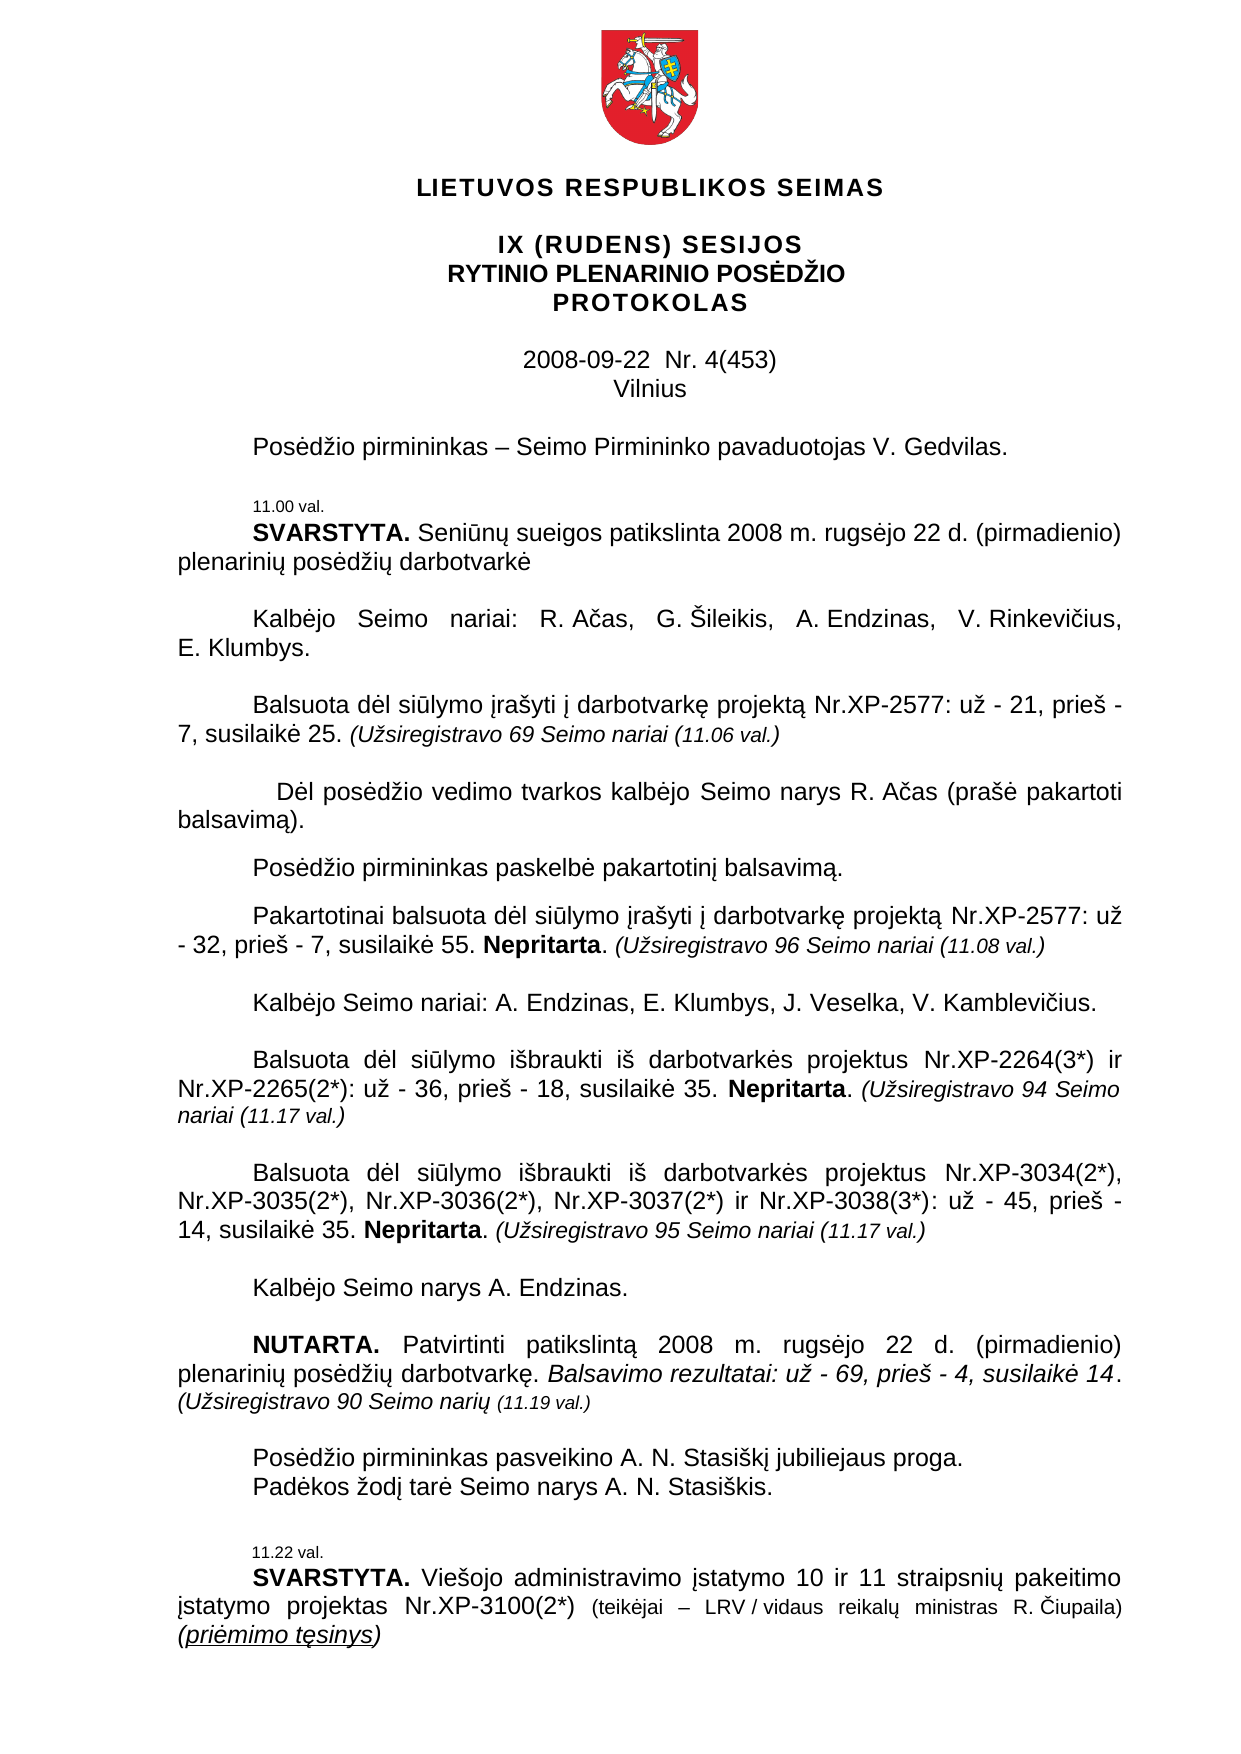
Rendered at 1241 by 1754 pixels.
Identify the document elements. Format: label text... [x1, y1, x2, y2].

text Balsuota dėl siūlymo išbraukti iš darbotvarkės projektus Nr.XP-3034(2*), Nr.XP-3035(2*), Nr.XP-3036(2*), Nr.XP-3037(2*) ir Nr.XP-3038(3*): už - 45, prieš - 14, susilaikė 35. Nepritarta. (Užsiregistravo 95 Seimo nariai (11.17 val.) [177, 1158, 1122, 1244]
text 11.00 val. [177, 489, 1122, 518]
text Kalbėjo Seimo nariai: A. Endzinas, E. Klumbys, J. Veselka, V. Kamblevičius. [177, 987, 1122, 1016]
text Balsuota dėl siūlymo įrašyti į darbotvarkę projektą Nr.XP-2577: už - 21, prieš - 7, susilaikė 25. (Užsiregistravo 69 Seimo nariai (11.06 val.) [177, 690, 1122, 748]
text LIETUVOS RESPUBLIKOS SEIMAS [177, 173, 1122, 202]
text 2008-09-22 Nr. 4(453) [177, 345, 1122, 374]
text Vilnius [177, 374, 1122, 403]
subtitle RYTINIO PLENARINIO POSĖDŽIO [177, 259, 1122, 288]
text SVARSTYTA. Viešojo administravimo įstatymo 10 ir 11 straipsnių pakeitimo įstatymo projektas Nr.XP-3100(2*) (teikėjai – LRV / vidaus reikalų ministras R. Čiupaila) (priėmimo tęsinys) [177, 1562, 1122, 1649]
text Padėkos žodį tarė Seimo narys A. N. Stasiškis. [177, 1471, 1122, 1500]
text NUTARTA. Patvirtinti patikslintą 2008 m. rugsėjo 22 d. (pirmadienio) plenarinių posėdžių darbotvarkę. Balsavimo rezultatai: už - 69, prieš - 4, susilaikė 14. (Užsiregistravo 90 Seimo narių (11.19 val.) [177, 1330, 1122, 1414]
text Kalbėjo Seimo narys A. Endzinas. [177, 1273, 1122, 1301]
text SVARSTYTA. Seniūnų sueigos patikslinta 2008 m. rugsėjo 22 d. (pirmadienio) plenarinių posėdžių darbotvarkė [177, 518, 1122, 575]
text PROTOKOLAS [177, 288, 1122, 317]
text Kalbėjo Seimo nariai: R. Ačas, G. Šileikis, A. Endzinas, V. Rinkevičius, E. Klumbys. [177, 604, 1122, 662]
text Posėdžio pirmininkas pasveikino A. N. Stasiškį jubiliejaus proga. [177, 1443, 1122, 1471]
text IX (RUDENS) SESIJOS [177, 230, 1122, 259]
text Posėdžio pirmininkas – Seimo Pirmininko pavaduotojas V. Gedvilas. [177, 432, 1122, 460]
text 11.22 val. [177, 1543, 1122, 1562]
text Dėl posėdžio vedimo tvarkos kalbėjo Seimo narys R. Ačas (prašė pakartoti balsavimą). [177, 777, 1122, 834]
text Balsuota dėl siūlymo išbraukti iš darbotvarkės projektus Nr.XP-2264(3*) ir Nr.XP-2265(2*): už - 36, prieš - 18, susilaikė 35. Nepritarta. (Užsiregistravo 94 Seimo nariai (11.17 val.) [177, 1045, 1122, 1129]
text Pakartotinai balsuota dėl siūlymo įrašyti į darbotvarkę projektą Nr.XP-2577: už - 32, prieš - 7, susilaikė 55. Nepritarta. (Užsiregistravo 96 Seimo nariai (11.08 val.) [177, 901, 1122, 959]
text Posėdžio pirmininkas paskelbė pakartotinį balsavimą. [177, 853, 1122, 882]
